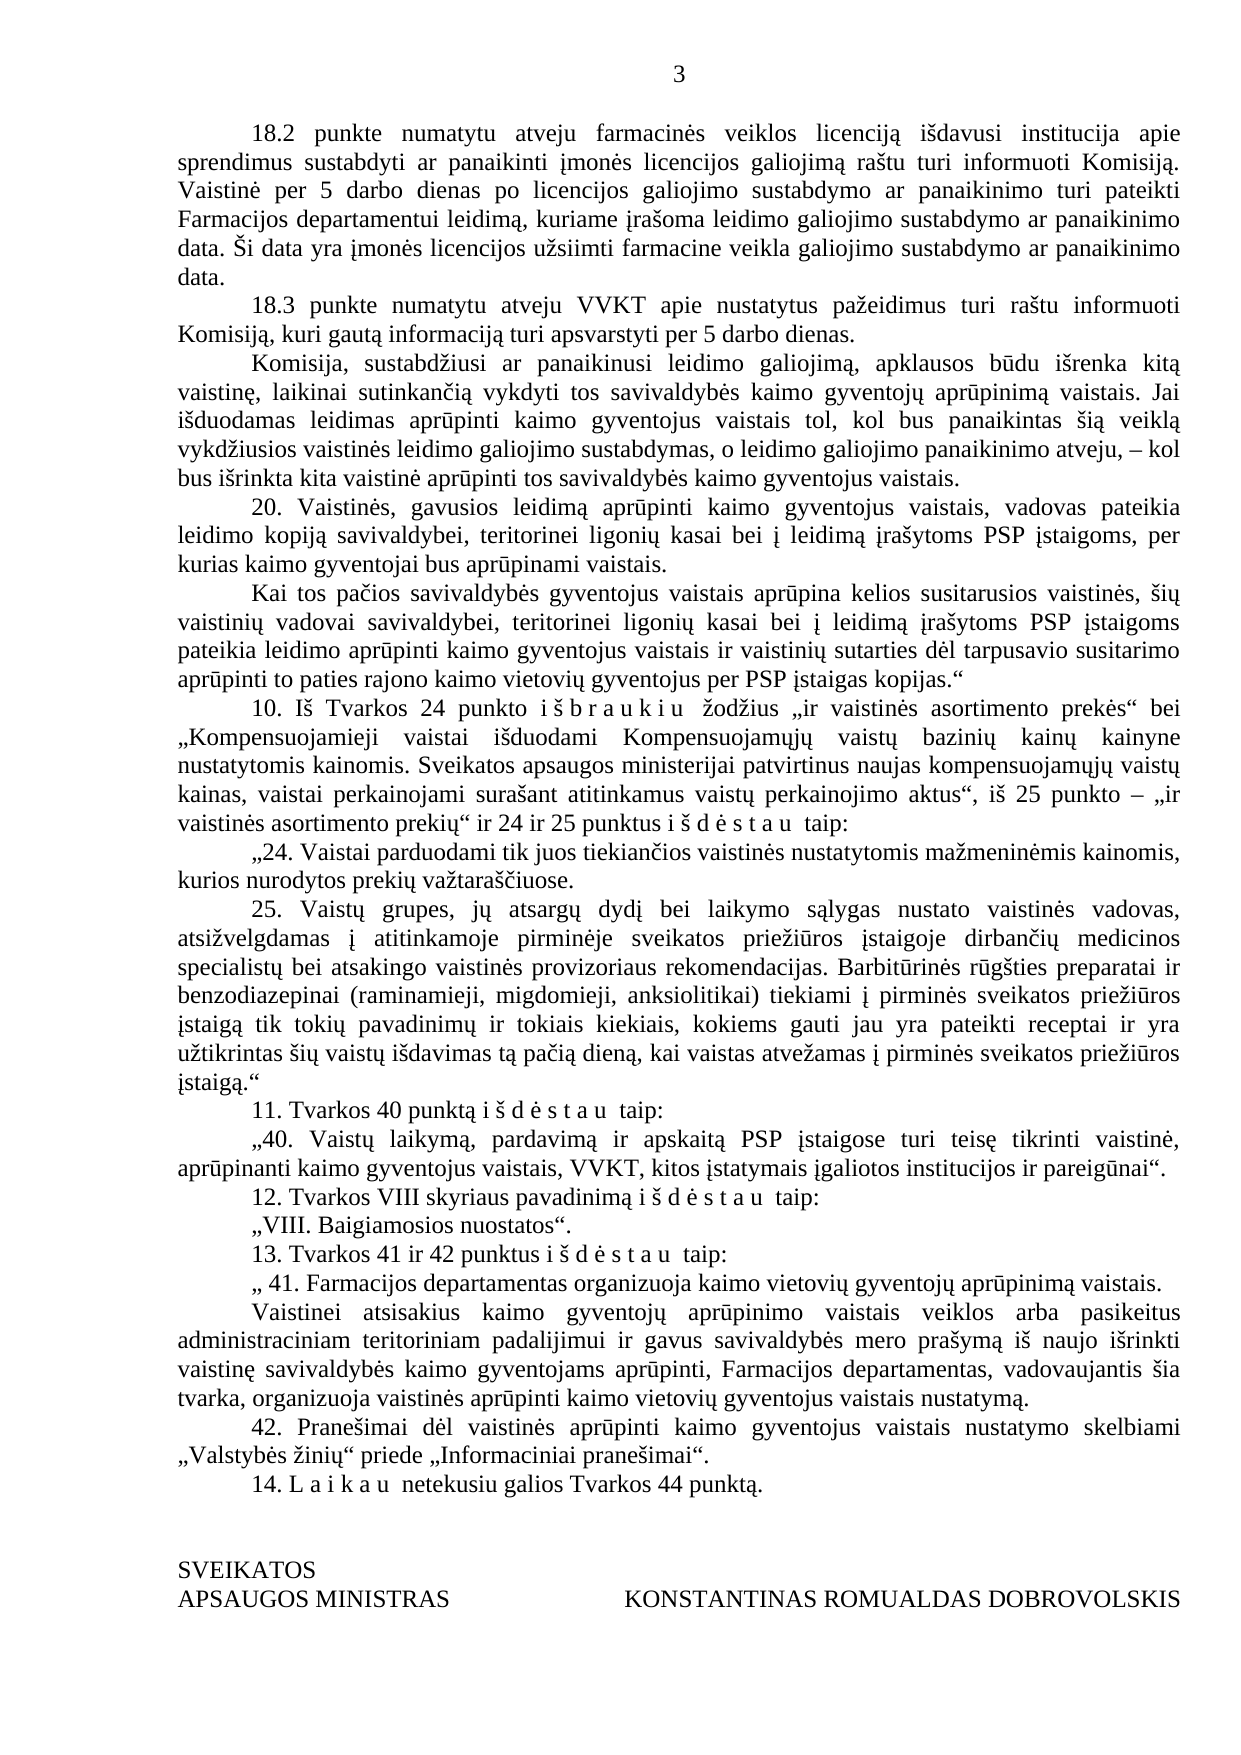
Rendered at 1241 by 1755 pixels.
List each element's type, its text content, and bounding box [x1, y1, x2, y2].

text Vaistinei atsisakius kaimo gyventojų aprūpinimo vaistais veiklos arba pasikeitus administraciniam teritoriniam padalijimui ir gavus savivaldybės mero prašymą iš naujo išrinkti vaistinę savivaldybės kaimo gyventojams aprūpinti, Farmacijos departamentas, vadovaujantis šia tvarka, organizuoja vaistinės aprūpinti kaimo vietovių gyventojus vaistais nustatymą. [177, 1297, 1181, 1412]
text SVEIKATOS [177, 1556, 1181, 1584]
text „24. Vaistai parduodami tik juos tiekiančios vaistinės nustatytomis mažmeninėmis kainomis, kurios nurodytos prekių važtaraščiuose. [177, 837, 1181, 894]
text Kai tos pačios savivaldybės gyventojus vaistais aprūpina kelios susitarusios vaistinės, šių vaistinių vadovai savivaldybei, teritorinei ligonių kasai bei į leidimą įrašytoms PSP įstaigoms pateikia leidimo aprūpinti kaimo gyventojus vaistais ir vaistinių sutarties dėl tarpusavio susitarimo aprūpinti to paties rajono kaimo vietovių gyventojus per PSP įstaigas kopijas.“ [177, 578, 1181, 693]
text 11. Tvarkos 40 punktą išdėstau taip: [177, 1096, 1181, 1124]
text APSAUGOS MINISTRAS KONSTANTINAS ROMUALDAS DOBROVOLSKIS [177, 1584, 1181, 1613]
text 10. Iš Tvarkos 24 punkto išbraukiu žodžius „ir vaistinės asortimento prekės“ bei „Kompensuojamieji vaistai išduodami Kompensuojamųjų vaistų bazinių kainų kainyne nustatytomis kainomis. Sveikatos apsaugos ministerijai patvirtinus naujas kompensuojamųjų vaistų kainas, vaistai perkainojami surašant atitinkamus vaistų perkainojimo aktus“, iš 25 punkto – „ir vaistinės asortimento prekių“ ir 24 ir 25 punktus išdėstau taip: [177, 693, 1181, 837]
text 18.2 punkte numatytu atveju farmacinės veiklos licenciją išdavusi institucija apie sprendimus sustabdyti ar panaikinti įmonės licencijos galiojimą raštu turi informuoti Komisiją. Vaistinė per 5 darbo dienas po licencijos galiojimo sustabdymo ar panaikinimo turi pateikti Farmacijos departamentui leidimą, kuriame įrašoma leidimo galiojimo sustabdymo ar panaikinimo data. Ši data yra įmonės licencijos užsiimti farmacine veikla galiojimo sustabdymo ar panaikinimo data. [177, 118, 1181, 291]
text 42. Pranešimai dėl vaistinės aprūpinti kaimo gyventojus vaistais nustatymo skelbiami „Valstybės žinių“ priede „Informaciniai pranešimai“. [177, 1412, 1181, 1469]
text 18.3 punkte numatytu atveju VVKT apie nustatytus pažeidimus turi raštu informuoti Komisiją, kuri gautą informaciją turi apsvarstyti per 5 darbo dienas. [177, 291, 1181, 348]
text 13. Tvarkos 41 ir 42 punktus išdėstau taip: [177, 1239, 1181, 1268]
text 12. Tvarkos VIII skyriaus pavadinimą išdėstau taip: [177, 1182, 1181, 1211]
text 14. Laikau netekusiu galios Tvarkos 44 punktą. [177, 1469, 1181, 1498]
text 20. Vaistinės, gavusios leidimą aprūpinti kaimo gyventojus vaistais, vadovas pateikia leidimo kopiją savivaldybei, teritorinei ligonių kasai bei į leidimą įrašytoms PSP įstaigoms, per kurias kaimo gyventojai bus aprūpinami vaistais. [177, 492, 1181, 578]
text „VIII. Baigiamosios nuostatos“. [177, 1211, 1181, 1239]
text 25. Vaistų grupes, jų atsargų dydį bei laikymo sąlygas nustato vaistinės vadovas, atsižvelgdamas į atitinkamoje pirminėje sveikatos priežiūros įstaigoje dirbančių medicinos specialistų bei atsakingo vaistinės provizoriaus rekomendacijas. Barbitūrinės rūgšties preparatai ir benzodiazepinai (raminamieji, migdomieji, anksiolitikai) tiekiami į pirminės sveikatos priežiūros įstaigą tik tokių pavadinimų ir tokiais kiekiais, kokiems gauti jau yra pateikti receptai ir yra užtikrintas šių vaistų išdavimas tą pačią dieną, kai vaistas atvežamas į pirminės sveikatos priežiūros įstaigą.“ [177, 894, 1181, 1096]
text Komisija, sustabdžiusi ar panaikinusi leidimo galiojimą, apklausos būdu išrenka kitą vaistinę, laikinai sutinkančią vykdyti tos savivaldybės kaimo gyventojų aprūpinimą vaistais. Jai išduodamas leidimas aprūpinti kaimo gyventojus vaistais tol, kol bus panaikintas šią veiklą vykdžiusios vaistinės leidimo galiojimo sustabdymas, o leidimo galiojimo panaikinimo atveju, – kol bus išrinkta kita vaistinė aprūpinti tos savivaldybės kaimo gyventojus vaistais. [177, 348, 1181, 492]
text „ 41. Farmacijos departamentas organizuoja kaimo vietovių gyventojų aprūpinimą vaistais. [177, 1268, 1181, 1297]
text „40. Vaistų laikymą, pardavimą ir apskaitą PSP įstaigose turi teisę tikrinti vaistinė, aprūpinanti kaimo gyventojus vaistais, VVKT, kitos įstatymais įgaliotos institucijos ir pareigūnai“. [177, 1124, 1181, 1182]
